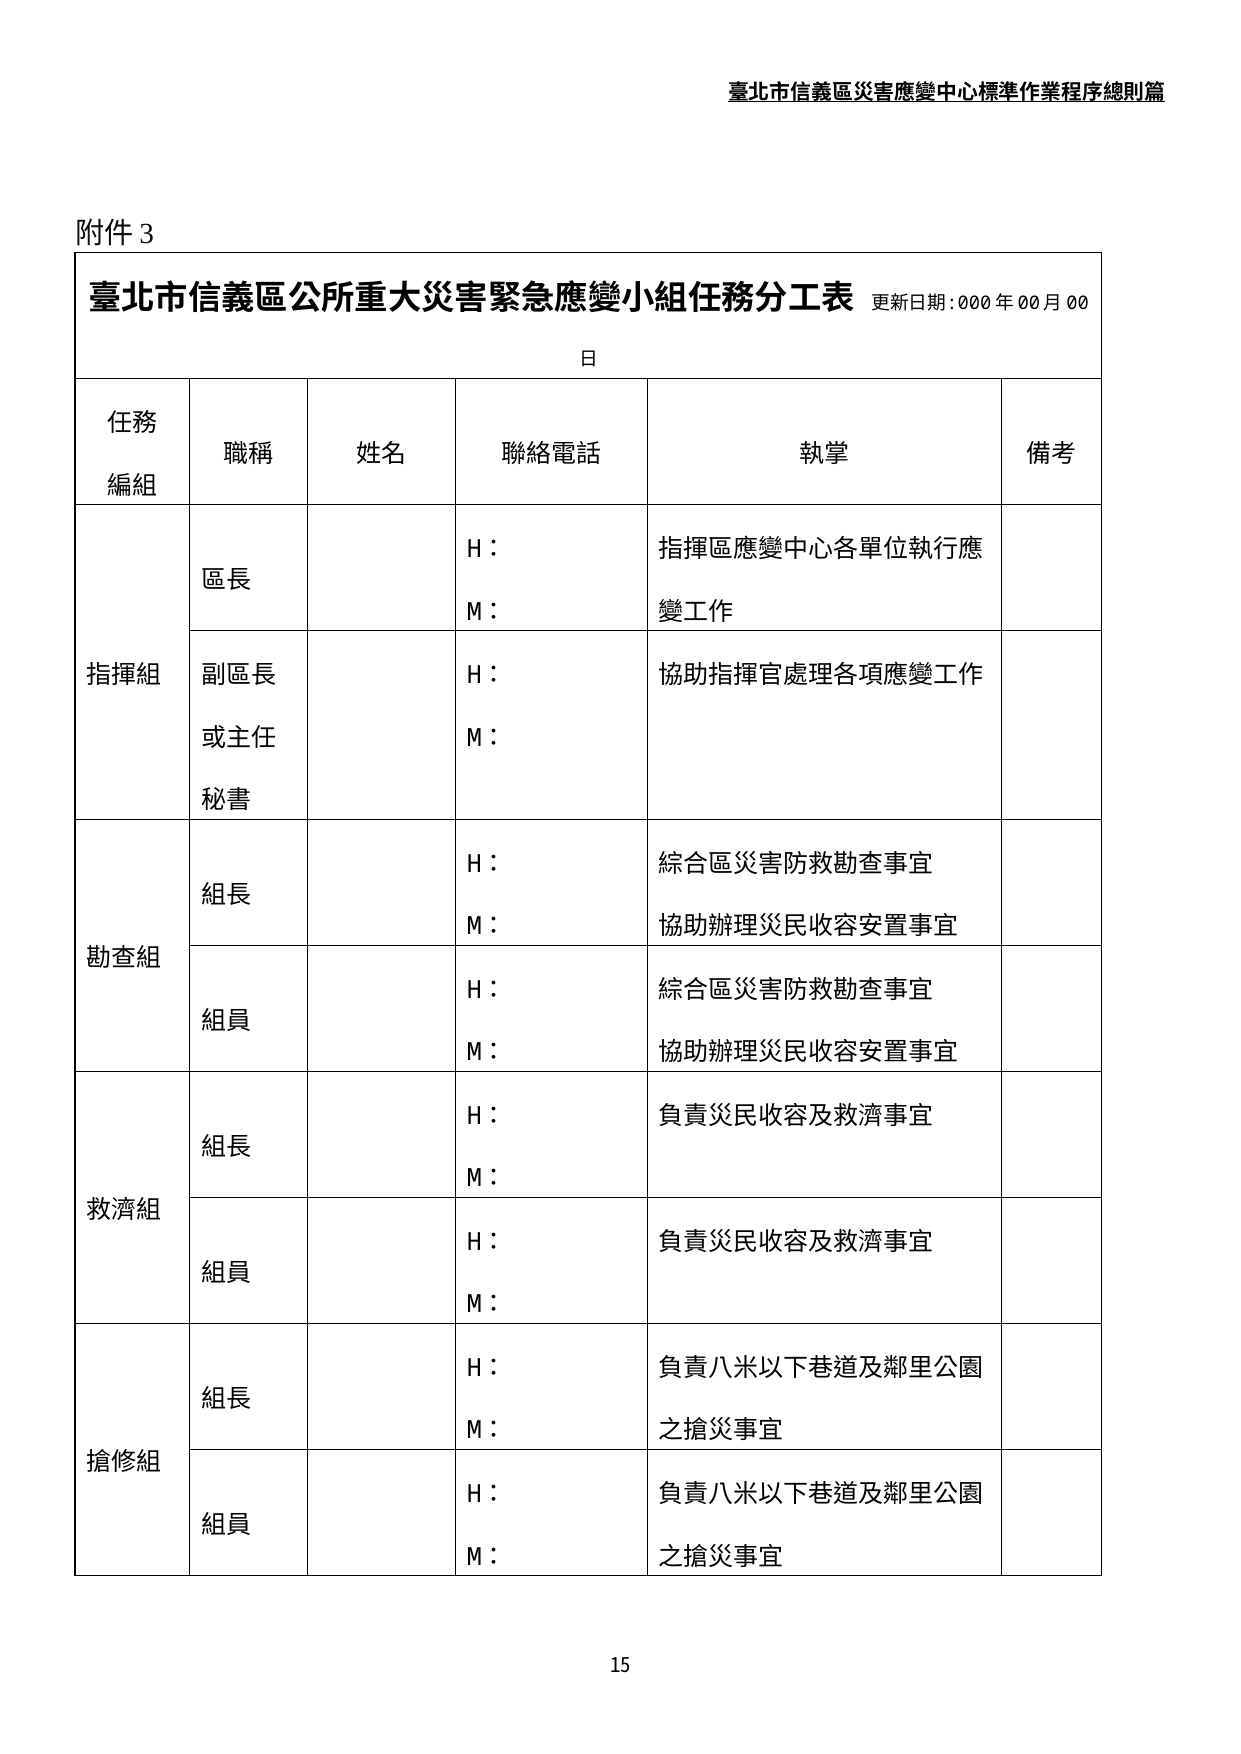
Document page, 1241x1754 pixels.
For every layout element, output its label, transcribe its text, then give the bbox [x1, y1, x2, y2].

table_cell [1002, 1450, 1101, 1575]
table_cell [308, 1450, 455, 1575]
table_cell [308, 1198, 455, 1323]
table_cell [308, 946, 455, 1071]
table_cell 綜合區災害防救勘查事宜 協助辦理災民收容安置事宜 [648, 946, 1001, 1071]
table_cell 區長 [190, 505, 307, 630]
table_cell H： M： [456, 1072, 647, 1197]
table_cell 聯絡電話 [456, 379, 647, 504]
table_cell H： M： [456, 1198, 647, 1323]
table_cell 任務 編組 [76, 379, 189, 504]
table_cell 組長 [190, 1324, 307, 1449]
table_cell [1002, 1324, 1101, 1449]
table_cell 負責災民收容及救濟事宜 [648, 1072, 1001, 1197]
table_cell 救濟組 [76, 1072, 189, 1323]
table_cell [1002, 946, 1101, 1071]
table_cell 組員 [190, 1450, 307, 1575]
table_cell [1002, 820, 1101, 945]
table_cell 勘查組 [76, 820, 189, 1071]
table_cell [1002, 1198, 1101, 1323]
table_cell 執掌 [648, 379, 1001, 504]
table_cell 職稱 [190, 379, 307, 504]
table_cell H： M： [456, 1450, 647, 1575]
table_header 臺北市信義區公所重大災害緊急應變小組任務分工表 更新日期:000年00月00日 [76, 253, 1101, 378]
text 附件3 [75, 189, 1165, 252]
table_cell 綜合區災害防救勘查事宜 協助辦理災民收容安置事宜 [648, 820, 1001, 945]
table_cell 指揮區應變中心各單位執行應變工作 [648, 505, 1001, 630]
table_cell [1002, 631, 1101, 819]
table_cell 組員 [190, 1198, 307, 1323]
table_cell 姓名 [308, 379, 455, 504]
table_cell 指揮組 [76, 505, 189, 819]
table_cell H： M： [456, 1324, 647, 1449]
table_cell [308, 1324, 455, 1449]
table_cell 負責八米以下巷道及鄰里公園之搶災事宜 [648, 1324, 1001, 1449]
table_cell H： M： [456, 820, 647, 945]
table_cell 負責八米以下巷道及鄰里公園之搶災事宜 [648, 1450, 1001, 1575]
table_cell [308, 631, 455, 819]
table_cell H： M： [456, 631, 647, 819]
table_cell 組員 [190, 946, 307, 1071]
table_cell [308, 505, 455, 630]
table_cell [308, 1072, 455, 1197]
table_cell 組長 [190, 1072, 307, 1197]
table_cell [1002, 505, 1101, 630]
table_cell 副區長或主任 秘書 [190, 631, 307, 819]
table_cell [308, 820, 455, 945]
table_cell 備考 [1002, 379, 1101, 504]
table_cell [1002, 1072, 1101, 1197]
table_cell H： M： [456, 505, 647, 630]
table_cell 負責災民收容及救濟事宜 [648, 1198, 1001, 1323]
table_cell 搶修組 [76, 1324, 189, 1575]
table_cell H： M： [456, 946, 647, 1071]
table_cell 協助指揮官處理各項應變工作 [648, 631, 1001, 819]
table_cell 組長 [190, 820, 307, 945]
